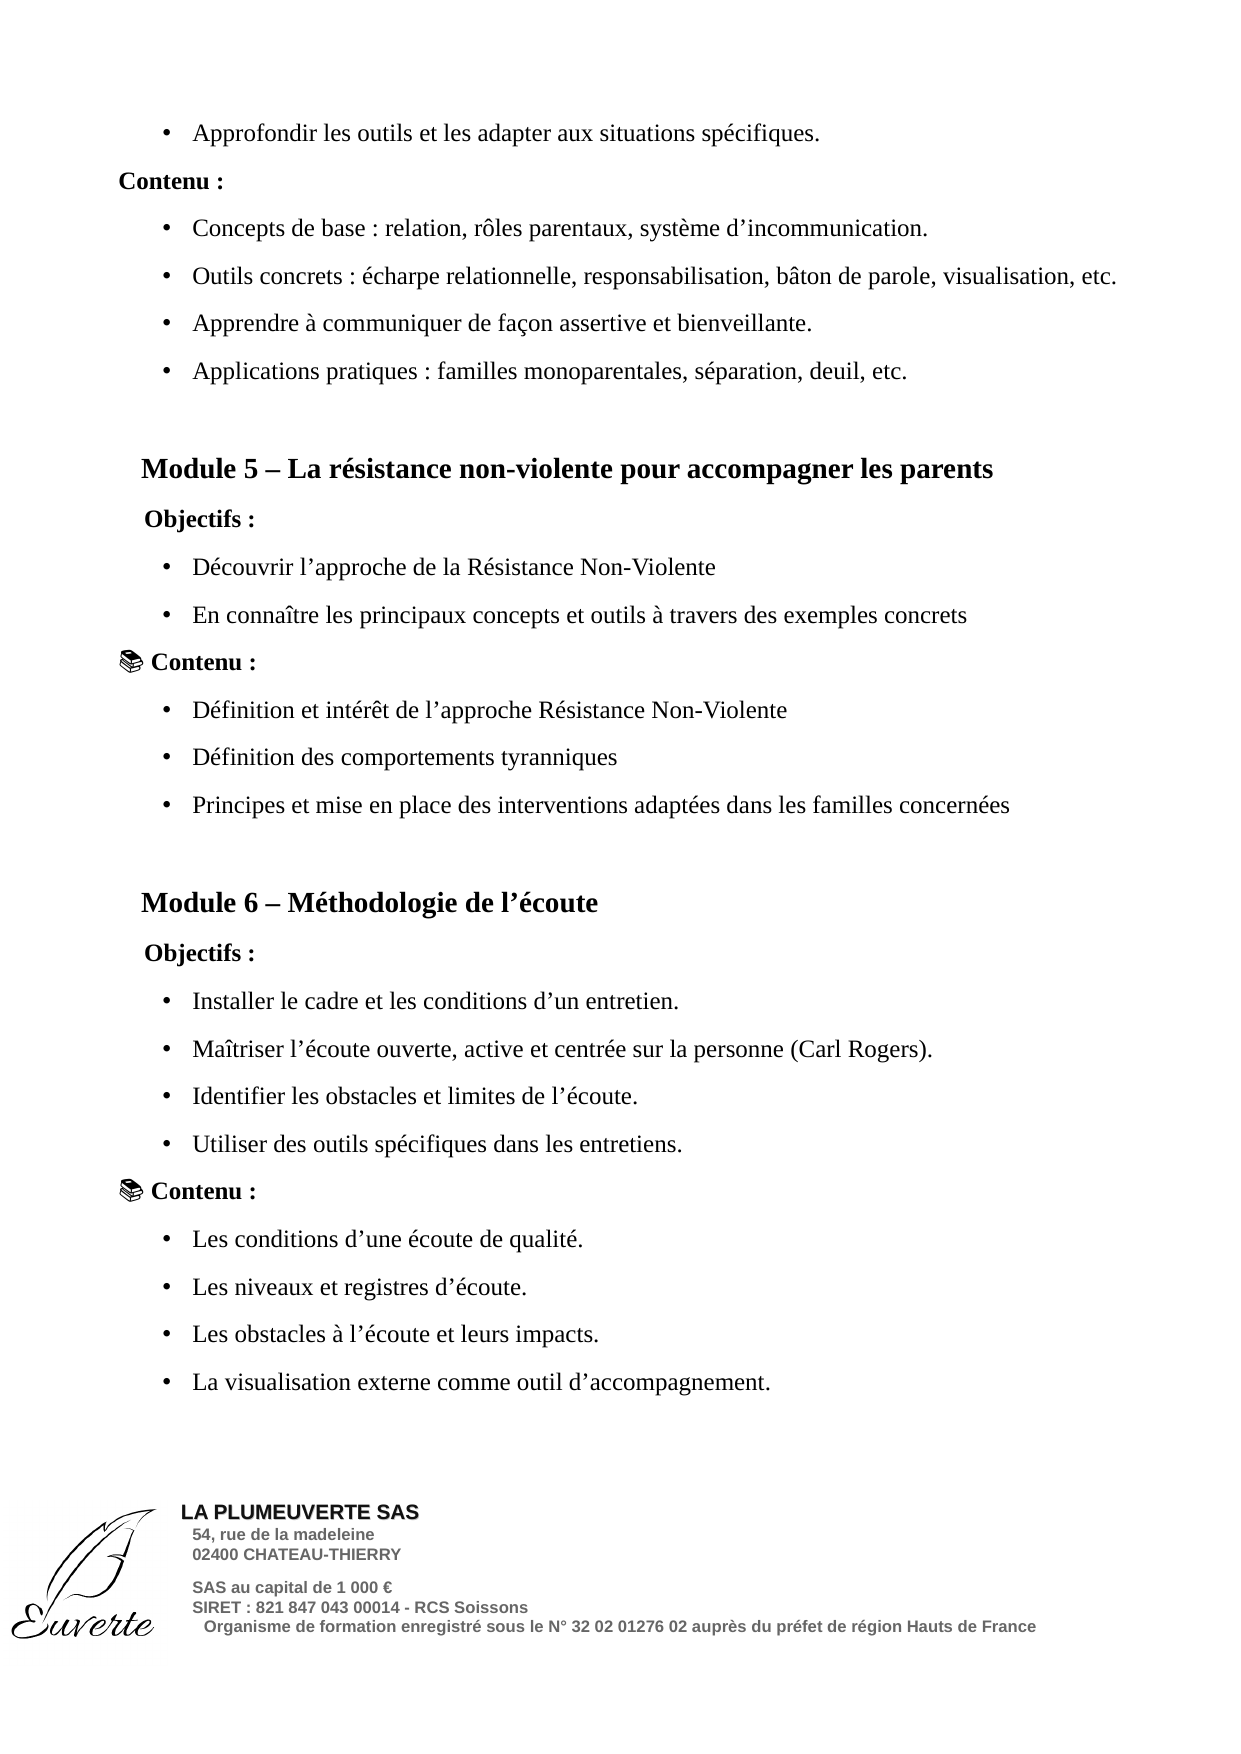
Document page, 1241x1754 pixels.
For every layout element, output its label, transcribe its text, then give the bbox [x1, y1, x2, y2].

subtitle 🔹Module 6 – Méthodologie de l’écoute [118, 885, 1122, 919]
subtitle 🔹Module 5 – La résistance non-violente pour accompagner les parents [118, 451, 1122, 485]
text 📚 Contenu : [118, 647, 1122, 676]
list Définition des comportements tyranniques [162, 742, 1122, 771]
list Maîtriser l’écoute ouverte, active et centrée sur la personne (Carl Rogers). [162, 1034, 1122, 1062]
list Définition et intérêt de l’approche Résistance Non-Violente [162, 695, 1122, 724]
list Concepts de base : relation, rôles parentaux, système d’incommunication. [162, 213, 1122, 242]
list Installer le cadre et les conditions d’un entretien. [162, 986, 1122, 1015]
list Les obstacles à l’écoute et leurs impacts. [162, 1319, 1122, 1348]
list Principes et mise en place des interventions adaptées dans les familles concernées [162, 790, 1122, 819]
list Approfondir les outils et les adapter aux situations spécifiques. [162, 118, 1122, 147]
list Utiliser des outils spécifiques dans les entretiens. [162, 1129, 1122, 1158]
list Apprendre à communiquer de façon assertive et bienveillante. [162, 308, 1122, 337]
text 🎯 Objectifs : [118, 938, 1122, 967]
text 🎯 Objectifs : [118, 504, 1122, 533]
list En connaître les principaux concepts et outils à travers des exemples concrets [162, 600, 1122, 628]
list Applications pratiques : familles monoparentales, séparation, deuil, etc. [162, 356, 1122, 385]
list Les niveaux et registres d’écoute. [162, 1272, 1122, 1300]
list Outils concrets : écharpe relationnelle, responsabilisation, bâton de parole, visualisation, etc. [162, 261, 1122, 290]
picture [2, 1500, 168, 1666]
text 📚 Contenu : [118, 1176, 1122, 1205]
text Contenu : [118, 166, 1122, 194]
list Identifier les obstacles et limites de l’écoute. [162, 1081, 1122, 1110]
list Découvrir l’approche de la Résistance Non-Violente [162, 552, 1122, 581]
list La visualisation externe comme outil d’accompagnement. [162, 1367, 1122, 1396]
list Les conditions d’une écoute de qualité. [162, 1224, 1122, 1253]
